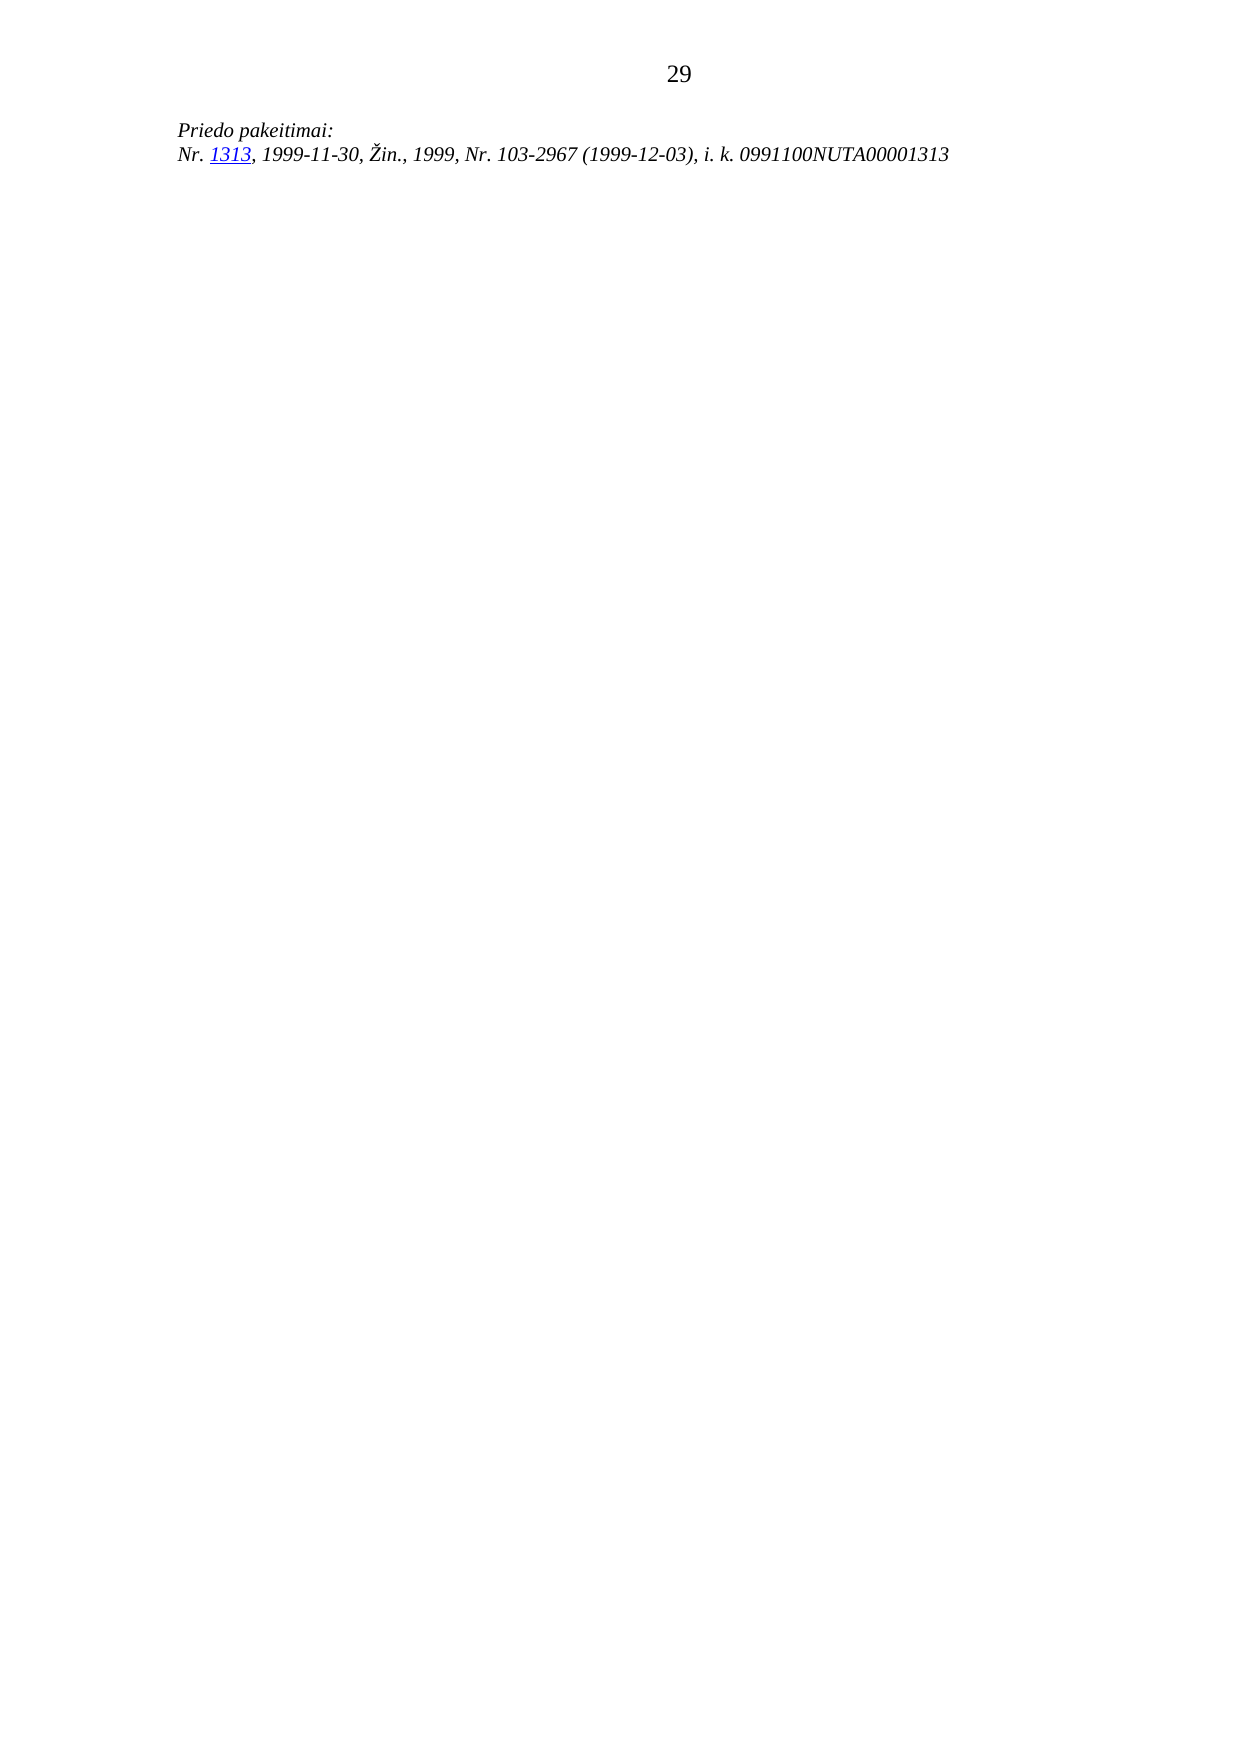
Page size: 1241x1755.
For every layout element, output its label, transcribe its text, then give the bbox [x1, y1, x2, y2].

text Priedo pakeitimai: [177, 118, 1181, 142]
text Nr. 1313, 1999-11-30, Žin., 1999, Nr. 103-2967 (1999-12-03), i. k. 0991100NUTA00001313 [177, 142, 1181, 166]
